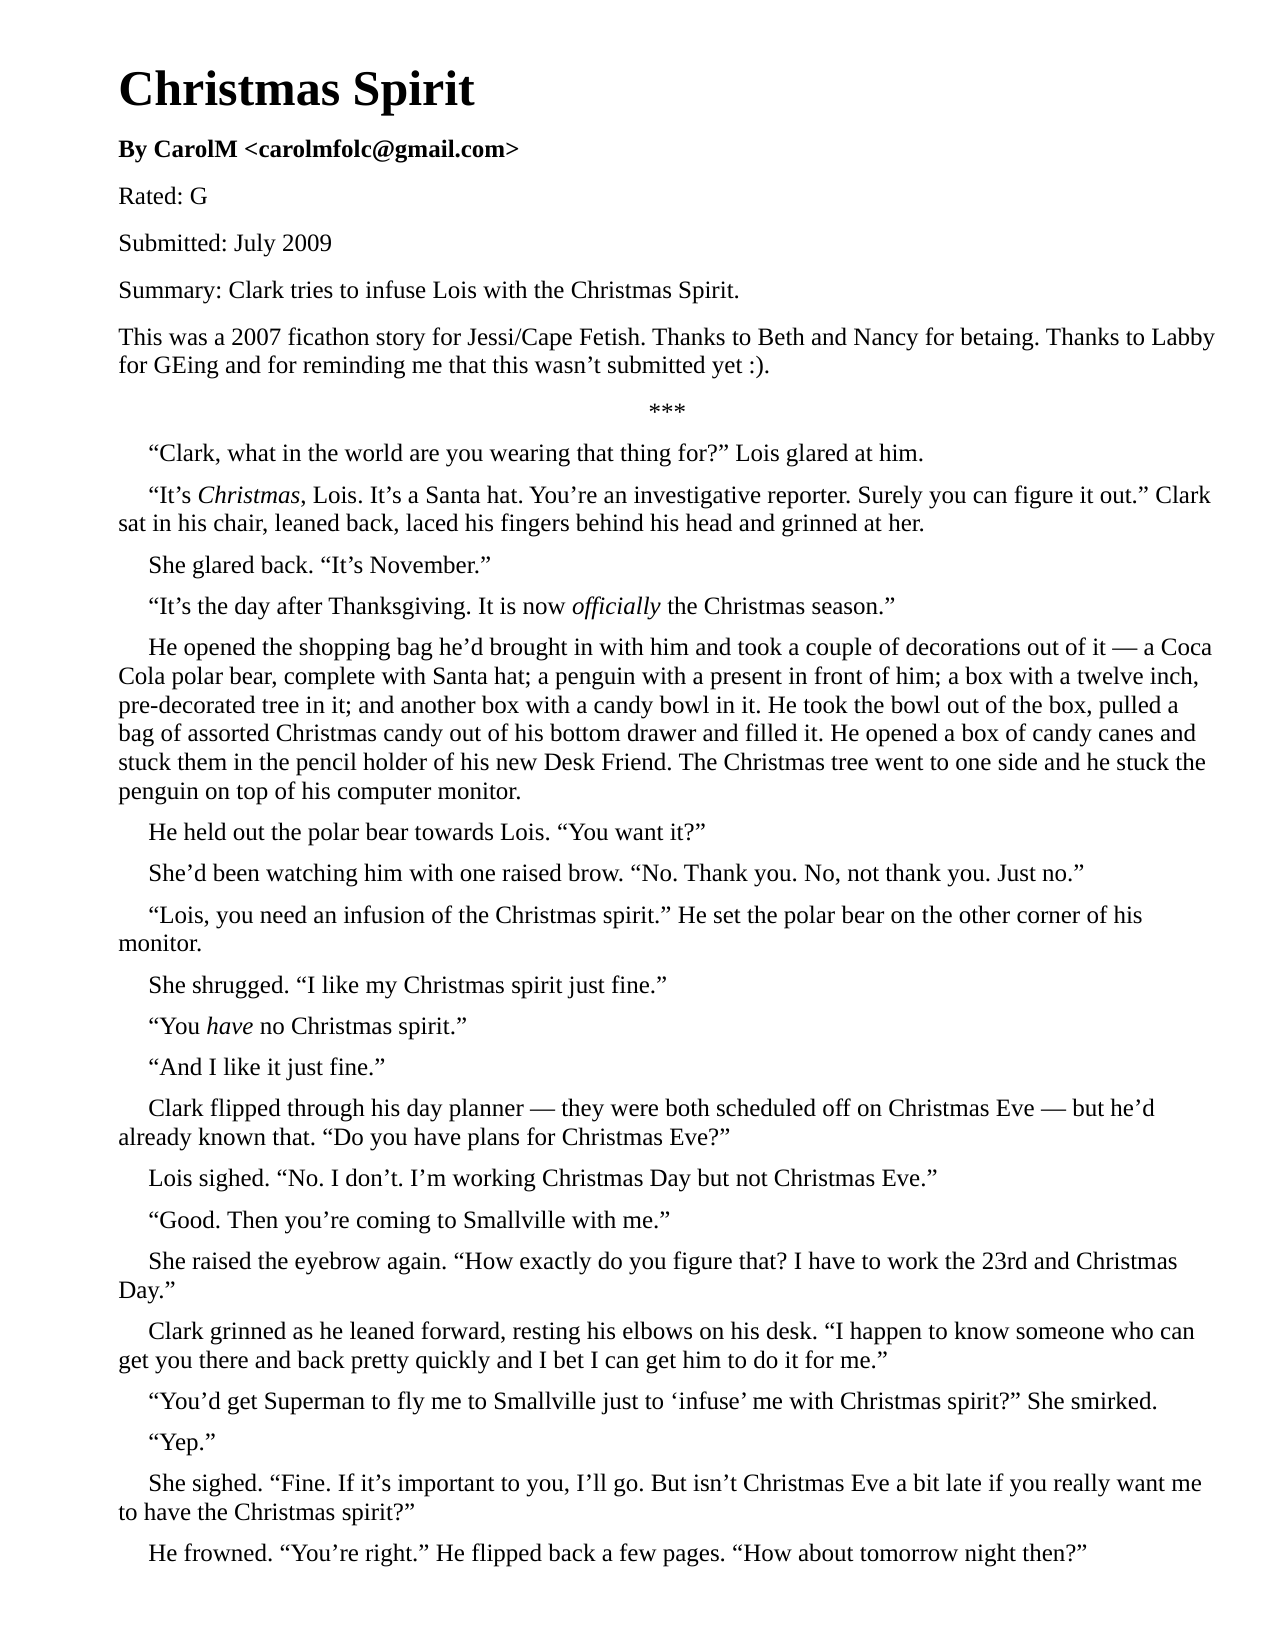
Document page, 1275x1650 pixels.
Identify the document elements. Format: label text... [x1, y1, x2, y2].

text “And I like it just fine.” [118, 1052, 1216, 1081]
subtitle Christmas Spirit [118, 59, 1216, 117]
text This was a 2007 ficathon story for Jessi/Cape Fetish. Thanks to Beth and Nancy for betaing. Thanks to Labby for GEing and for reminding me that this wasn’t submitted yet :). [118, 322, 1216, 379]
text “Yep.” [118, 1427, 1216, 1456]
text *** [118, 397, 1216, 426]
text “It’s Christmas, Lois. It’s a Santa hat. You’re an investigative reporter. Surely you can figure it out.” Clark sat in his chair, leaned back, laced his fingers behind his head and grinned at her. [118, 480, 1216, 537]
text Summary: Clark tries to infuse Lois with the Christmas Spirit. [118, 275, 1216, 304]
text Clark flipped through his day planner — they were both scheduled off on Christmas Eve — but he’d already known that. “Do you have plans for Christmas Eve?” [118, 1093, 1216, 1151]
text She sighed. “Fine. If it’s important to you, I’ll go. But isn’t Christmas Eve a bit late if you really want me to have the Christmas spirit?” [118, 1468, 1216, 1526]
text Lois sighed. “No. I don’t. I’m working Christmas Day but not Christmas Eve.” [118, 1163, 1216, 1192]
text She raised the eyebrow again. “How exactly do you figure that? I have to work the 23rd and Christmas Day.” [118, 1246, 1216, 1303]
text Clark grinned as he leaned forward, resting his elbows on his desk. “I happen to know someone who can get you there and back pretty quickly and I bet I can get him to do it for me.” [118, 1316, 1216, 1373]
text “Lois, you need an infusion of the Christmas spirit.” He set the polar bear on the other corner of his monitor. [118, 900, 1216, 957]
text “Good. Then you’re coming to Smallville with me.” [118, 1205, 1216, 1233]
text He frowned. “You’re right.” He flipped back a few pages. “How about tomorrow night then?” [118, 1538, 1216, 1567]
text She shrugged. “I like my Christmas spirit just fine.” [118, 970, 1216, 998]
text Rated: G [118, 181, 1216, 210]
text “It’s the day after Thanksgiving. It is now officially the Christmas season.” [118, 591, 1216, 620]
text Submitted: July 2009 [118, 228, 1216, 257]
text “Clark, what in the world are you wearing that thing for?” Lois glared at him. [118, 438, 1216, 467]
text He opened the shopping bag he’d brought in with him and took a couple of decorations out of it — a Coca Cola polar bear, complete with Santa hat; a penguin with a present in front of him; a box with a twelve inch, pre-decorated tree in it; and another box with a candy bowl in it. He took the bowl out of the box, pulled a bag of assorted Christmas candy out of his bottom drawer and filled it. He opened a box of candy canes and stuck them in the pencil holder of his new Desk Friend. The Christmas tree went to one side and he stuck the penguin on top of his computer monitor. [118, 632, 1216, 805]
text He held out the polar bear towards Lois. “You want it?” [118, 817, 1216, 846]
text She’d been watching him with one raised brow. “No. Thank you. No, not thank you. Just no.” [118, 858, 1216, 887]
text She glared back. “It’s November.” [118, 550, 1216, 578]
text “You have no Christmas spirit.” [118, 1011, 1216, 1040]
text “You’d get Superman to fly me to Smallville just to ‘infuse’ me with Christmas spirit?” She smirked. [118, 1386, 1216, 1415]
text By CarolM <carolmfolc@gmail.com> [118, 134, 1216, 163]
